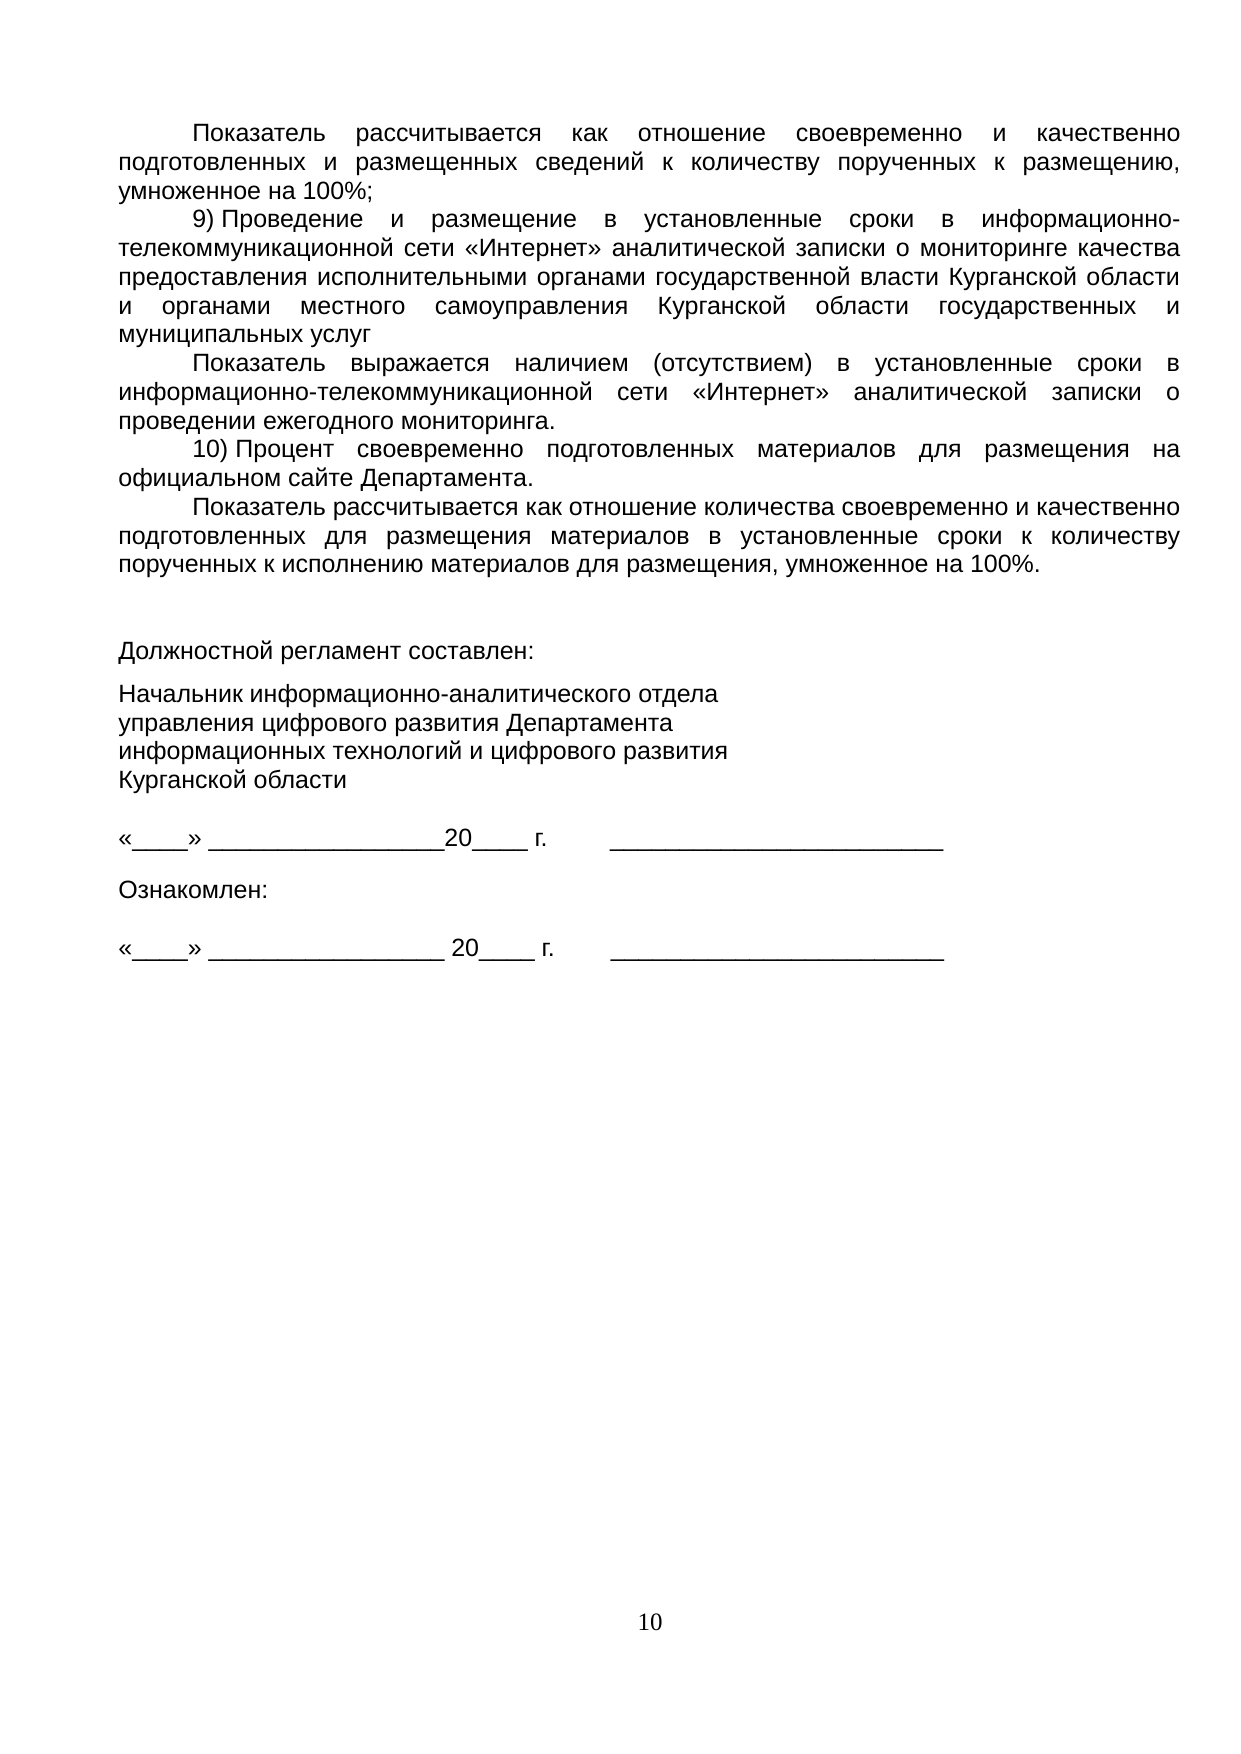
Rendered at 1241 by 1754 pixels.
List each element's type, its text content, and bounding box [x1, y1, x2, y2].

text управления цифрового развития Департамента [118, 707, 1181, 736]
text Ознакомлен: [118, 875, 1181, 904]
text «____» _________________ 20____ г. ________________________ [118, 933, 1181, 961]
text Начальник информационно-аналитического отдела [118, 679, 1181, 707]
text Показатель рассчитывается как отношение своевременно и качественно подготовленных и размещенных сведений к количеству порученных к размещению, умноженное на 100%; [118, 118, 1181, 204]
text Показатель рассчитывается как отношение количества своевременно и качественно подготовленных для размещения материалов в установленные сроки к количеству порученных к исполнению материалов для размещения, умноженное на 100%. [118, 492, 1181, 578]
text Курганской области [118, 765, 1181, 794]
text 10) Процент своевременно подготовленных материалов для размещения на официальном сайте Департамента. [118, 434, 1181, 492]
text 9) Проведение и размещение в установленные сроки в информационно- телекоммуникационной сети «Интернет» аналитической записки о мониторинге качества предоставления исполнительными органами государственной власти Курганской области и органами местного самоуправления Курганской области государственных и муниципальных услуг [118, 204, 1181, 348]
text Показатель выражается наличием (отсутствием) в установленные сроки в информационно-телекоммуникационной сети «Интернет» аналитической записки о проведении ежегодного мониторинга. [118, 348, 1181, 434]
text «____» _________________20____ г. ________________________ [118, 822, 1181, 851]
text Должностной регламент составлен: [118, 636, 1181, 664]
text информационных технологий и цифрового развития [118, 736, 1181, 765]
